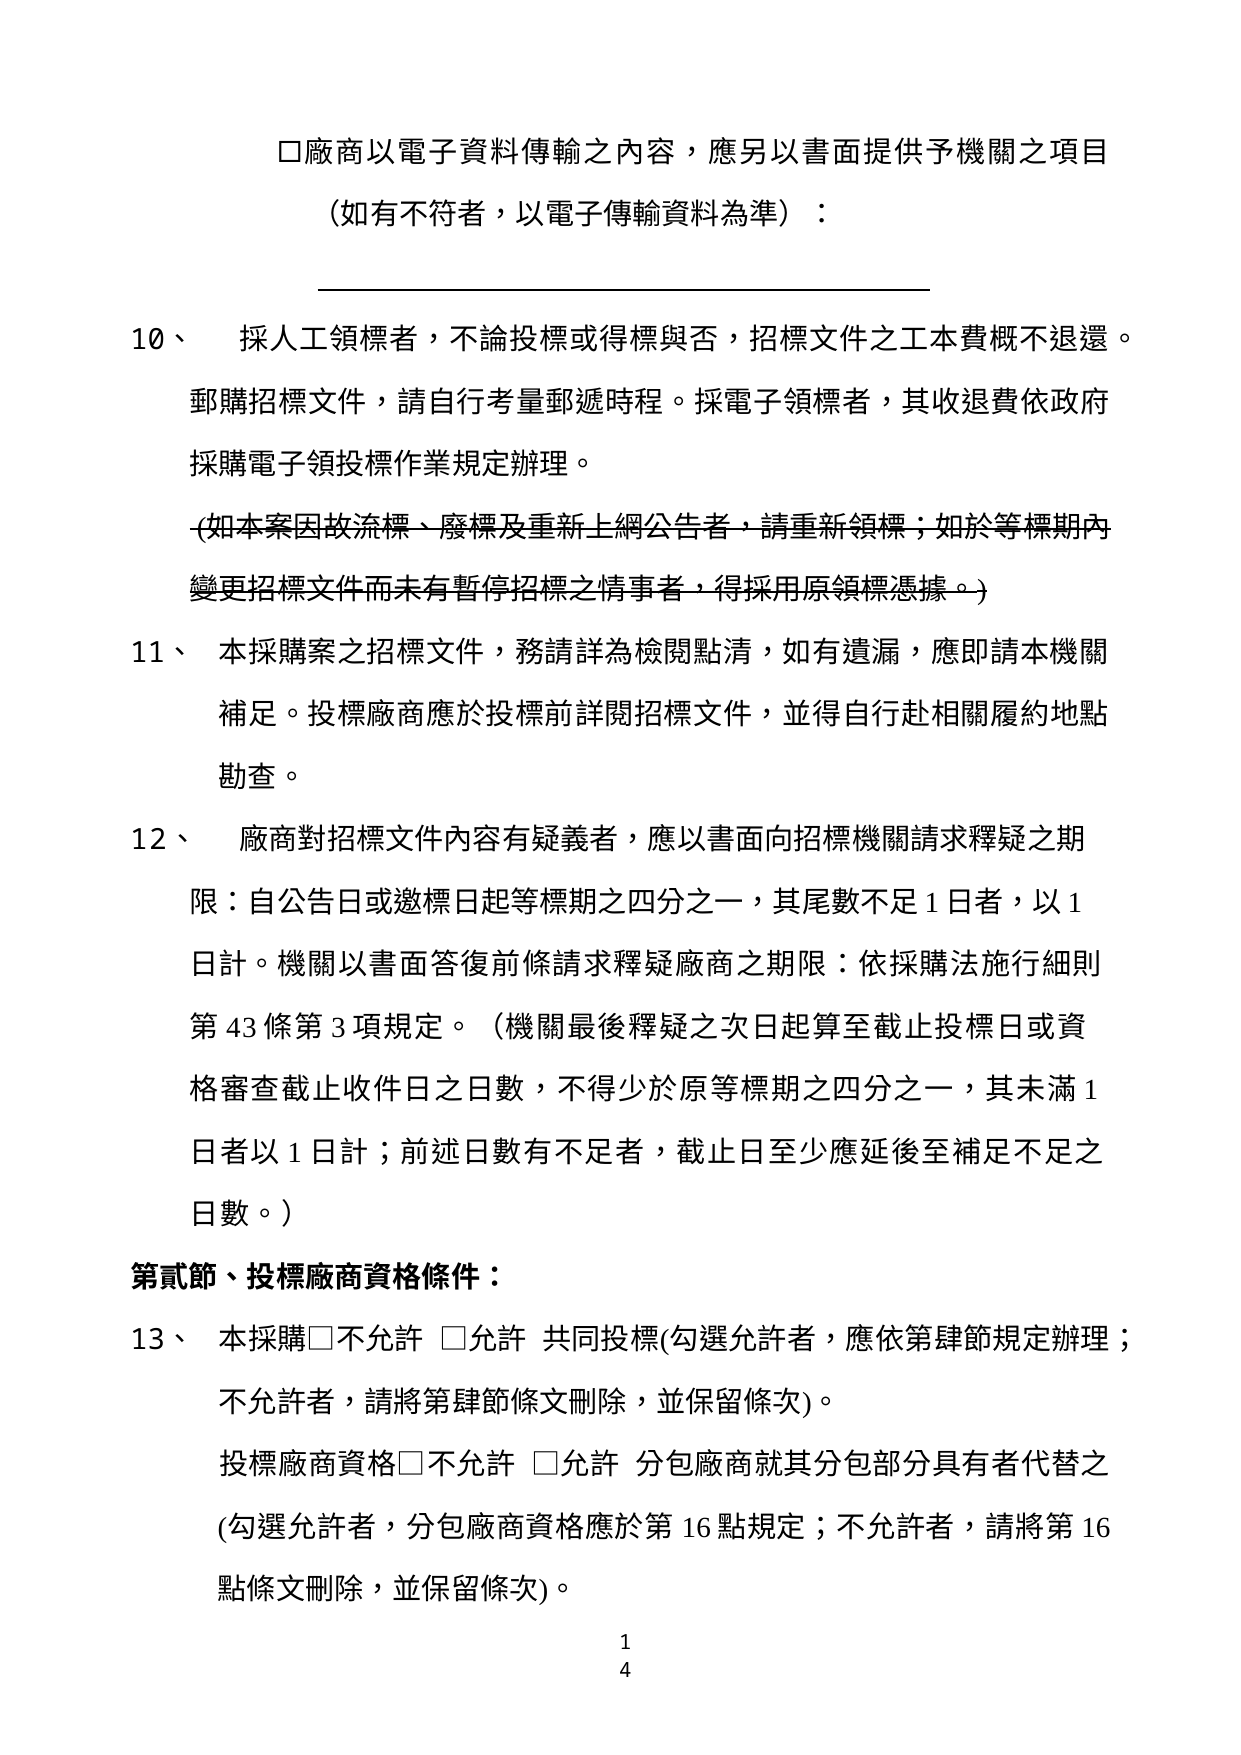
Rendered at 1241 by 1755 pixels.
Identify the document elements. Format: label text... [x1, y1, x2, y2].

text 投標廠商資格□不允許 □允許 分包廠商就其分包部分具有者代替之(勾選允許者，分包廠商資格應於第16點規定；不允許者，請將第16點條文刪除，並保留條次)。 [130, 1420, 1110, 1608]
list 本採購□不允許 □允許 共同投標(勾選允許者，應依第肆節規定辦理；不允許者，請將第肆節條文刪除，並保留條次)。 [130, 1295, 1110, 1420]
text (如本案因故流標、廢標及重新上網公告者，請重新領標；如於等標期內變更招標文件而未有暫停招標之情事者，得採用原領標憑據。) [189, 529, 1110, 608]
text (如本案因故流標、廢標及重新上網公告者，請重新領標；如於等標期內變更招標文件而未有暫停招標之情事者，得採用原領標憑據。) [189, 483, 1110, 528]
list 廠商對招標文件內容有疑義者，應以書面向招標機關請求釋疑之期限：自公告日或邀標日起等標期之四分之一，其尾數不足1日者，以1日計。機關以書面答復前條請求釋疑廠商之期限：依採購法施行細則第43條第3項規定。（機關最後釋疑之次日起算至截止投標日或資格審查截止收件日之日數，不得少於原等標期之四分之一，其未滿1日者以1日計；前述日數有不足者，截止日至少應延後至補足不足之日數。） [130, 795, 1110, 1233]
list 本採購案之招標文件，務請詳為檢閱點清，如有遺漏，應即請本機關補足。投標廠商應於投標前詳閱招標文件，並得自行赴相關履約地點勘查。 [130, 608, 1110, 795]
text 第貳節、投標廠商資格條件： [130, 1233, 1110, 1295]
list 採人工領標者，不論投標或得標與否，招標文件之工本費概不退還。郵購招標文件，請自行考量郵遞時程。採電子領標者，其收退費依政府採購電子領投標作業規定辦理。 [130, 295, 1110, 483]
text 廠商以電子資料傳輸之內容，應另以書面提供予機關之項目（如有不符者，以電子傳輸資料為準）： [267, 108, 1110, 233]
